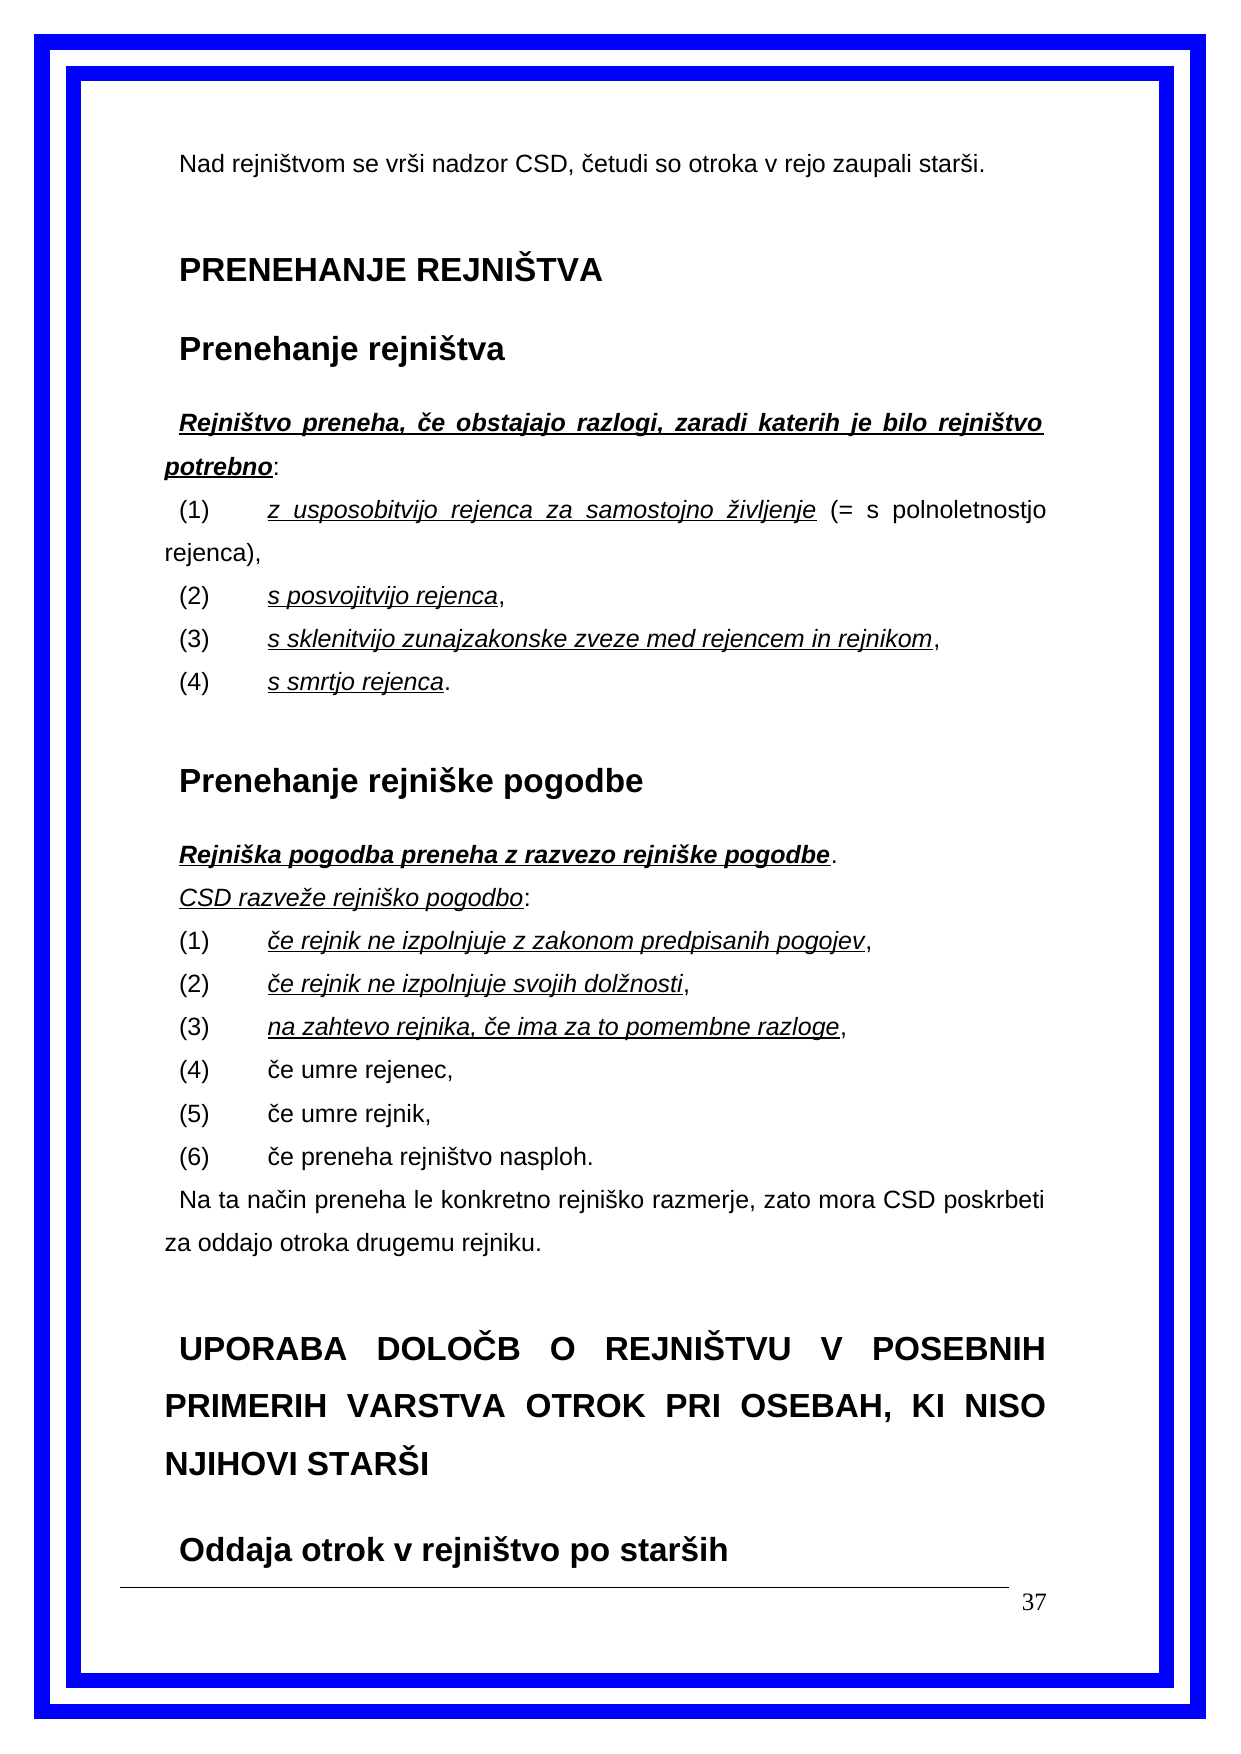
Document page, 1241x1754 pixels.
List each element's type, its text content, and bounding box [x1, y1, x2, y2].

list če preneha rejništvo nasploh. [164, 1142, 1047, 1170]
list če rejnik ne izpolnjuje z zakonom predpisanih pogojev, [164, 926, 1047, 955]
text Prenehanje rejništva [164, 329, 1047, 368]
text Na ta način preneha le konkretno rejniško razmerje, zato mora CSD poskrbeti za oddajo otroka drugemu rejniku. [164, 1185, 1047, 1257]
list če rejnik ne izpolnjuje svojih dolžnosti, [164, 969, 1047, 998]
list s smrtjo rejenca. [164, 667, 1047, 696]
subtitle PRENEHANJE REJNIŠTVA [164, 250, 1047, 288]
text Nad rejništvom se vrši nadzor CSD, četudi so otroka v rejo zaupali starši. [164, 149, 1047, 178]
text Rejniška pogodba preneha z razvezo rejniške pogodbe. [164, 840, 1047, 868]
text CSD razveže rejniško pogodbo: [164, 883, 1047, 912]
list če umre rejenec, [164, 1055, 1047, 1084]
list s posvojitvijo rejenca, [164, 581, 1047, 610]
text Oddaja otrok v rejništvo po starših [164, 1530, 1047, 1569]
list na zahtevo rejnika, če ima za to pomembne razloge, [164, 1012, 1047, 1041]
list s sklenitvijo zunajzakonske zveze med rejencem in rejnikom, [164, 624, 1047, 653]
list če umre rejnik, [164, 1098, 1047, 1127]
subtitle UPORABA DOLOČB O REJNIŠTVU V POSEBNIH PRIMERIH VARSTVA OTROK PRI OSEBAH, KI NISO NJIHOVI STARŠI [164, 1329, 1047, 1482]
list z usposobitvijo rejenca za samostojno življenje (= s polnoletnostjo rejenca), [164, 495, 1047, 567]
text Prenehanje rejniške pogodbe [164, 761, 1047, 799]
text Rejništvo preneha, če obstajajo razlogi, zaradi katerih je bilo rejništvo potrebno: [164, 408, 1047, 480]
